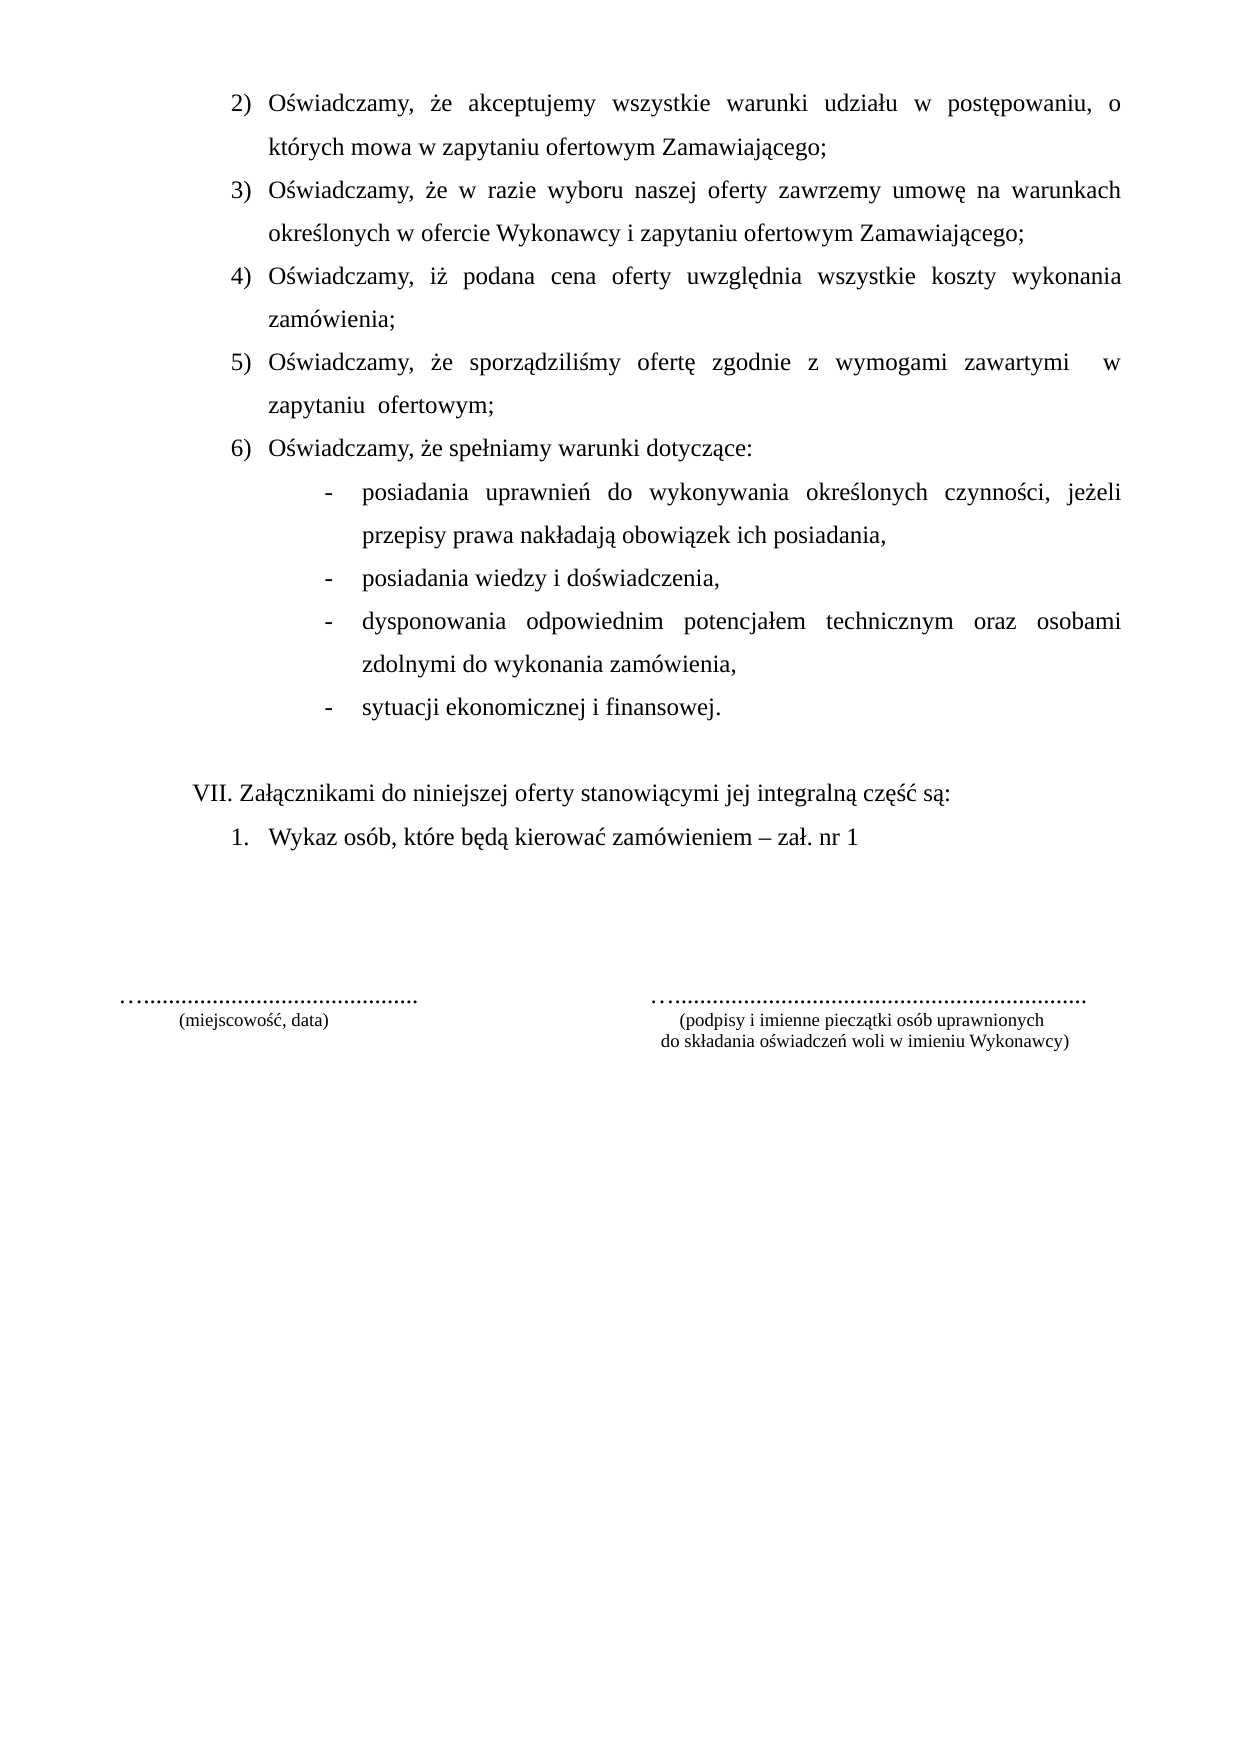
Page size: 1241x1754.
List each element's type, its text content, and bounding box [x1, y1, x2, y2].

list sytuacji ekonomicznej i finansowej. [324, 692, 1122, 721]
text do składania oświadczeń woli w imieniu Wykonawcy) [118, 1030, 1122, 1052]
list posiadania wiedzy i doświadczenia, [324, 563, 1122, 592]
list Oświadczamy, że sporządziliśmy ofertę zgodnie z wymogami zawartymi w zapytaniu ofertowym; [231, 347, 1122, 419]
list posiadania uprawnień do wykonywania określonych czynności, jeżeli przepisy prawa nakładają obowiązek ich posiadania, [324, 477, 1122, 548]
list Oświadczamy, że w razie wyboru naszej oferty zawrzemy umowę na warunkach określonych w ofercie Wykonawcy i zapytaniu ofertowym Zamawiającego; [231, 175, 1122, 247]
text VII. Załącznikami do niniejszej oferty stanowiącymi jej integralną część są: [118, 778, 1122, 807]
text (miejscowość, data) (podpisy i imienne pieczątki osób uprawnionych [118, 1008, 1122, 1030]
list dysponowania odpowiednim potencjałem technicznym oraz osobami zdolnymi do wykonania zamówienia, [324, 606, 1122, 678]
list Oświadczamy, iż podana cena oferty uwzględnia wszystkie koszty wykonania zamówienia; [231, 261, 1122, 333]
text …............................................ ….................................................................. [118, 980, 1122, 1008]
list Oświadczamy, że spełniamy warunki dotyczące: [231, 433, 1122, 462]
list Oświadczamy, że akceptujemy wszystkie warunki udziału w postępowaniu, o których mowa w zapytaniu ofertowym Zamawiającego; [231, 88, 1122, 160]
list Wykaz osób, które będą kierować zamówieniem – zał. nr 1 [231, 822, 1122, 850]
